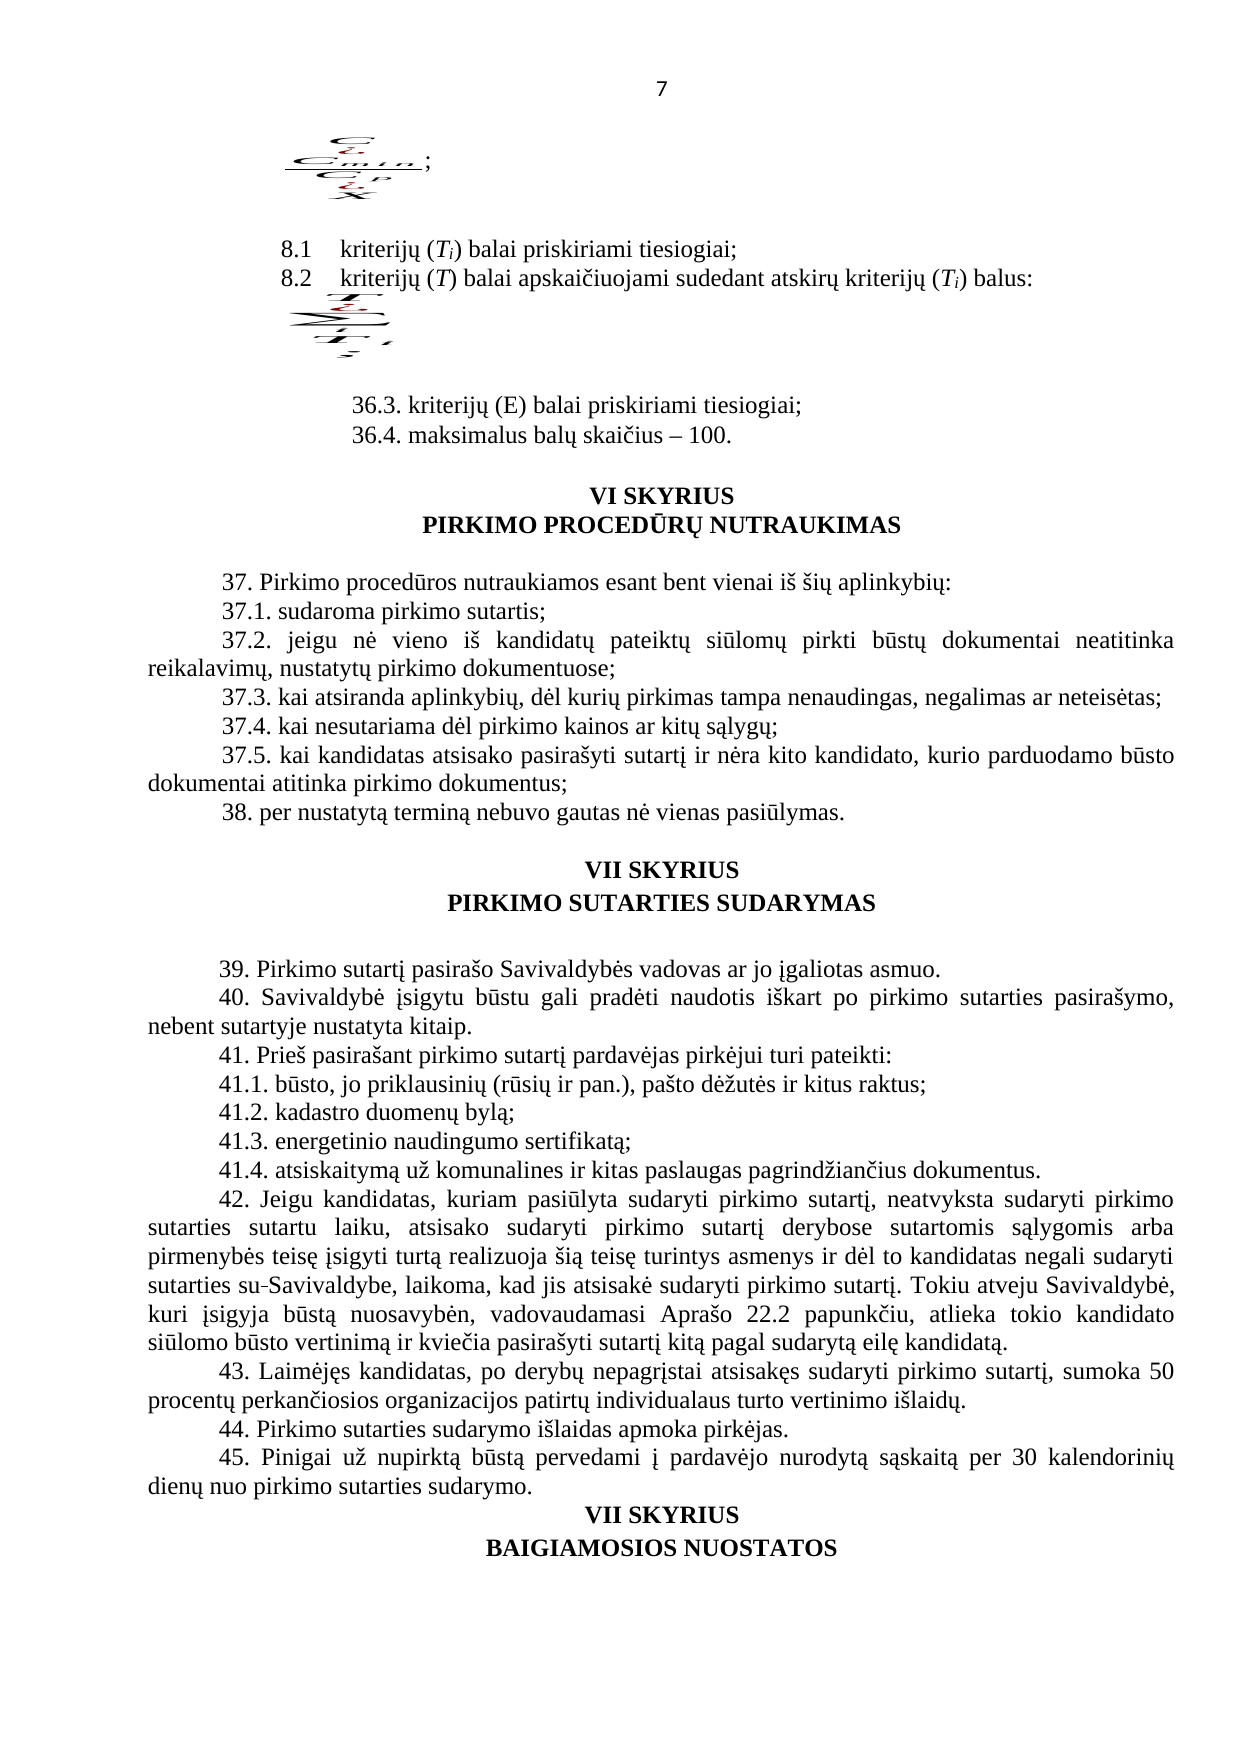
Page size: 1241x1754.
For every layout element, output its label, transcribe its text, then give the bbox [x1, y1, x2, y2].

text 42. Jeigu kandidatas, kuriam pasiūlyta sudaryti pirkimo sutartį, neatvyksta sudaryti pirkimo sutarties sutartu laiku, atsisako sudaryti pirkimo sutartį derybose sutartomis sąlygomis arba pirmenybės teisę įsigyti turtą realizuoja šią teisę turintys asmenys ir dėl to kandidatas negali sudaryti sutarties su Savivaldybe, laikoma, kad jis atsisakė sudaryti pirkimo sutartį. Tokiu atveju Savivaldybė, kuri įsigyja būstą nuosavybėn, vadovaudamasi Aprašo 22.2 papunkčiu, atlieka tokio kandidato siūlomo būsto vertinimą ir kviečia pasirašyti sutartį kitą pagal sudarytą eilę kandidatą. [148, 1184, 1176, 1356]
text 41.1. būsto, jo priklausinių (rūsių ir pan.), pašto dėžutės ir kitus raktus; [148, 1069, 1176, 1097]
text VI SKYRIUS [148, 481, 1176, 510]
text 37.5. kai kandidatas atsisako pasirašyti sutartį ir nėra kito kandidato, kurio parduodamo būsto dokumentai atitinka pirkimo dokumentus; [148, 740, 1176, 797]
text 37.3. kai atsiranda aplinkybių, dėl kurių pirkimas tampa nenaudingas, negalimas ar neteisėtas; [148, 682, 1176, 711]
text 41.3. energetinio naudingumo sertifikatą; [148, 1126, 1176, 1155]
text 37.2. jeigu nė vieno iš kandidatų pateiktų siūlomų pirkti būstų dokumentai neatitinka reikalavimų, nustatytų pirkimo dokumentuose; [148, 625, 1176, 682]
text 39. Pirkimo sutartį pasirašo Savivaldybės vadovas ar jo įgaliotas asmuo. [148, 954, 1176, 982]
text 36.3. kriterijų (E) balai priskiriami tiesiogiai; [148, 390, 1176, 418]
text 38. per nustatytą terminą nebuvo gautas nė vienas pasiūlymas. [148, 797, 1176, 826]
text PIRKIMO SUTARTIES SUDARYMAS [148, 888, 1176, 916]
text 37. Pirkimo procedūros nutraukiamos esant bent vienai iš šių aplinkybių: [148, 567, 1176, 596]
text 43. Laimėjęs kandidatas, po derybų nepagrįstai atsisakęs sudaryti pirkimo sutartį, sumoka 50 procentų perkančiosios organizacijos patirtų individualaus turto vertinimo išlaidų. [148, 1356, 1176, 1414]
text VII SKYRIUS [148, 1500, 1176, 1529]
text 8.2 kriterijų (T) balai apskaičiuojami sudedant atskirų kriterijų (Ti) balus: [148, 263, 1176, 292]
text VII SKYRIUS [148, 855, 1176, 883]
text 37.4. kai nesutariama dėl pirkimo kainos ar kitų sąlygų; [148, 711, 1176, 740]
text 8.1 kriterijų (Ti) balai priskiriami tiesiogiai; [148, 234, 1176, 263]
text 44. Pirkimo sutarties sudarymo išlaidas apmoka pirkėjas. [148, 1414, 1176, 1442]
text 41.2. kadastro duomenų bylą; [148, 1097, 1176, 1126]
text 40. Savivaldybė įsigytu būstu gali pradėti naudotis iškart po pirkimo sutarties pasirašymo, nebent sutartyje nustatyta kitaip. [148, 982, 1176, 1040]
text 36.4. maksimalus balų skaičius – 100. [148, 420, 1176, 449]
text 41. Prieš pasirašant pirkimo sutartį pardavėjas pirkėjui turi pateikti: [148, 1040, 1176, 1069]
text ; [148, 136, 1176, 202]
text PIRKIMO PROCEDŪRŲ NUTRAUKIMAS [148, 510, 1176, 538]
text 45. Pinigai už nupirktą būstą pervedami į pardavėjo nurodytą sąskaitą per 30 kalendorinių dienų nuo pirkimo sutarties sudarymo. [148, 1442, 1176, 1500]
text 37.1. sudaroma pirkimo sutartis; [148, 596, 1176, 625]
text 41.4. atsiskaitymą už komunalines ir kitas paslaugas pagrindžiančius dokumentus. [148, 1155, 1176, 1184]
text BAIGIAMOSIOS NUOSTATOS [148, 1533, 1176, 1562]
